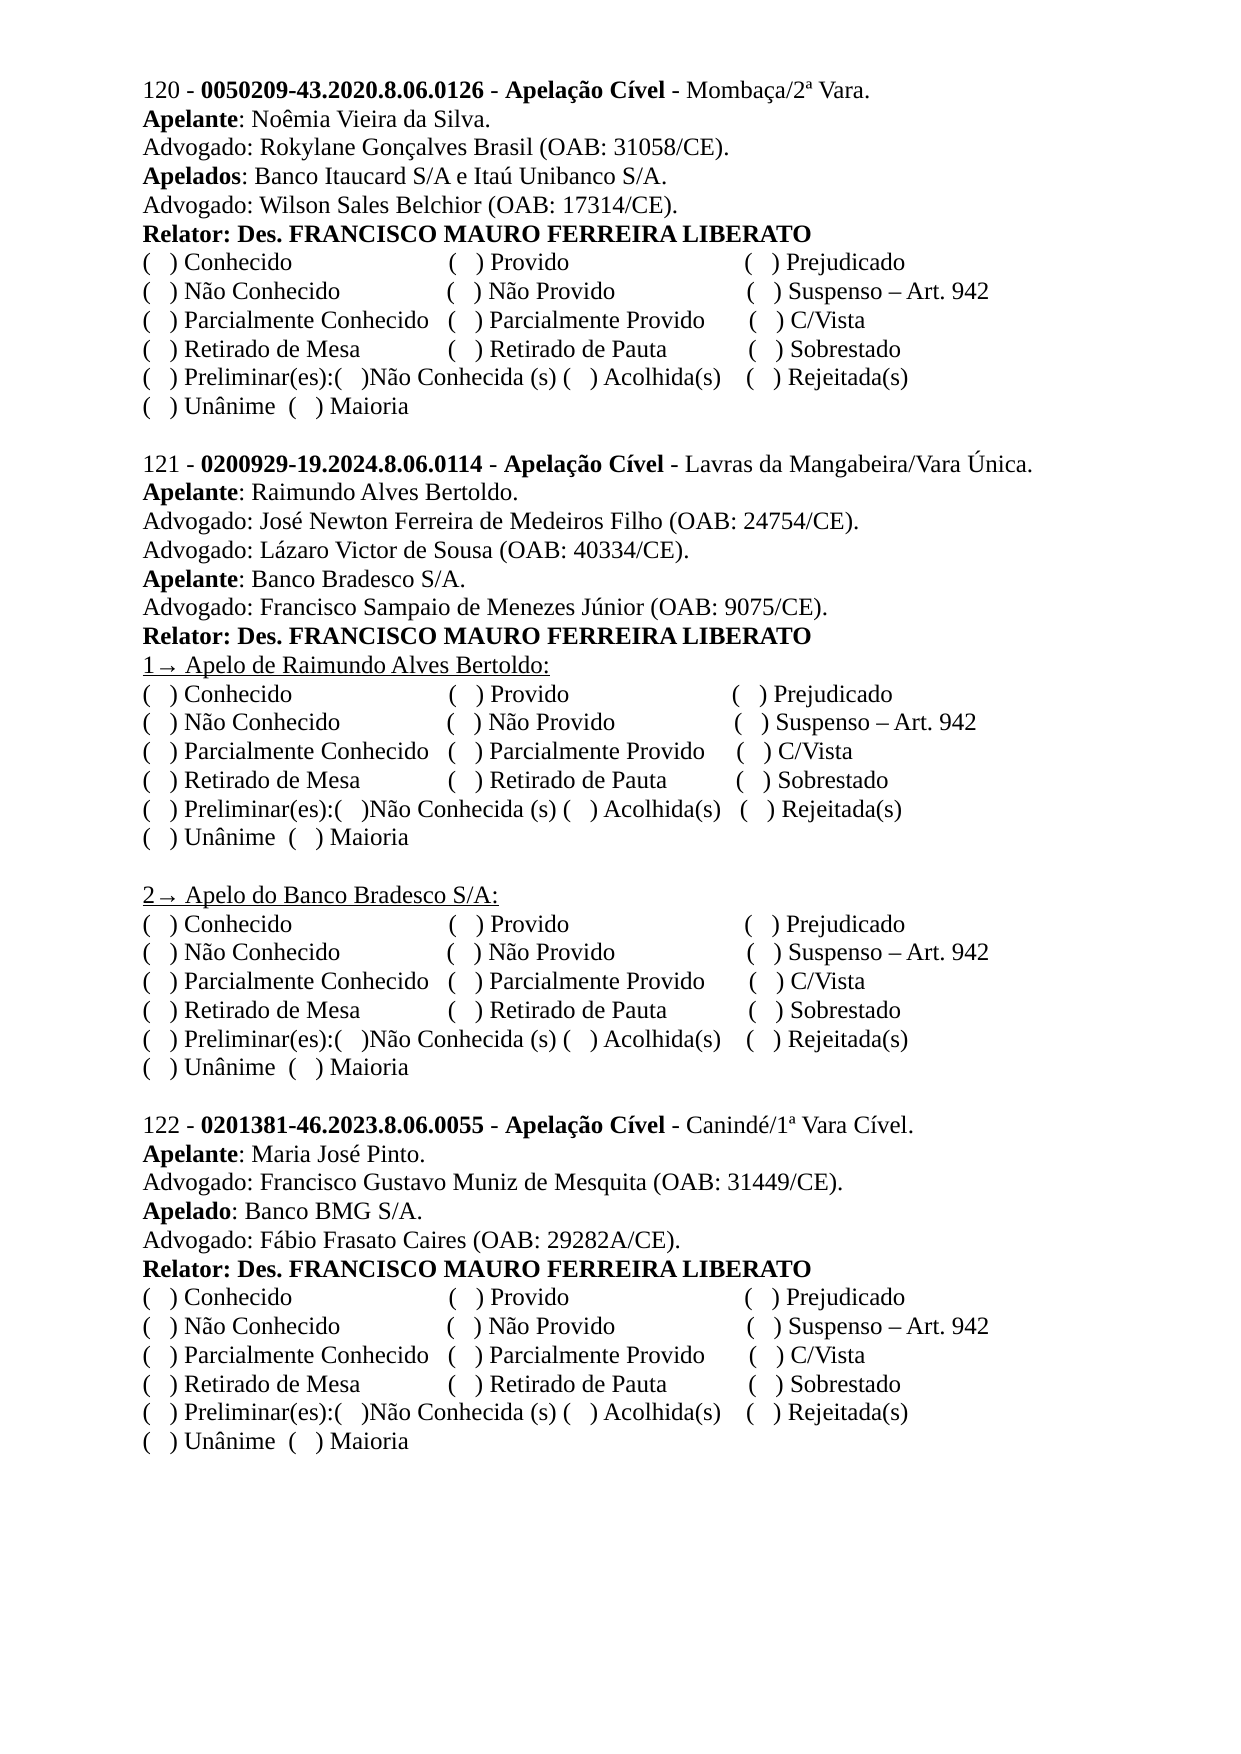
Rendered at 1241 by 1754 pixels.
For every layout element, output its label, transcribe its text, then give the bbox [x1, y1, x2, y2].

text ( ) Não Conhecido ( ) Não Provido ( ) Suspenso – Art. 942 [142, 937, 1158, 966]
text ( ) Retirado de Mesa ( ) Retirado de Pauta ( ) Sobrestado [142, 765, 1158, 794]
text Apelante: Maria José Pinto. [142, 1139, 1141, 1167]
text Apelado: Banco BMG S/A. [142, 1196, 1141, 1225]
text ( ) Unânime ( ) Maioria [142, 1052, 1158, 1081]
text ( ) Retirado de Mesa ( ) Retirado de Pauta ( ) Sobrestado [142, 334, 1158, 362]
text ( ) Preliminar(es):( )Não Conhecida (s) ( ) Acolhida(s) ( ) Rejeitada(s) [142, 362, 1158, 391]
text Relator: Des. FRANCISCO MAURO FERREIRA LIBERATO [142, 219, 1141, 247]
text Apelante: Noêmia Vieira da Silva. [142, 104, 1141, 132]
text 120 - 0050209-43.2020.8.06.0126 - Apelação Cível - Mombaça/2ª Vara. [142, 75, 1141, 104]
text 122 - 0201381-46.2023.8.06.0055 - Apelação Cível - Canindé/1ª Vara Cível. [142, 1110, 1141, 1139]
text ( ) Não Conhecido ( ) Não Provido ( ) Suspenso – Art. 942 [142, 276, 1158, 305]
text Advogado: José Newton Ferreira de Medeiros Filho (OAB: 24754/CE). [142, 506, 1141, 535]
text ( ) Retirado de Mesa ( ) Retirado de Pauta ( ) Sobrestado [142, 1369, 1158, 1397]
text ( ) Conhecido ( ) Provido ( ) Prejudicado [142, 909, 1141, 937]
text ( ) Conhecido ( ) Provido ( ) Prejudicado [142, 1282, 1141, 1311]
text 121 - 0200929-19.2024.8.06.0114 - Apelação Cível - Lavras da Mangabeira/Vara Única. [142, 449, 1141, 477]
text Apelante: Raimundo Alves Bertoldo. [142, 477, 1141, 506]
text ( ) Preliminar(es):( )Não Conhecida (s) ( ) Acolhida(s) ( ) Rejeitada(s) [142, 1024, 1158, 1052]
text ( ) Unânime ( ) Maioria [142, 1426, 1158, 1455]
text ( ) Unânime ( ) Maioria [142, 391, 1158, 420]
text ( ) Conhecido ( ) Provido ( ) Prejudicado [142, 679, 1141, 707]
text Relator: Des. FRANCISCO MAURO FERREIRA LIBERATO [142, 1254, 1141, 1282]
text ( ) Não Conhecido ( ) Não Provido ( ) Suspenso – Art. 942 [142, 707, 1158, 736]
text Advogado: Lázaro Victor de Sousa (OAB: 40334/CE). [142, 535, 1141, 564]
text ( ) Parcialmente Conhecido ( ) Parcialmente Provido ( ) C/Vista [142, 736, 1158, 765]
text Advogado: Rokylane Gonçalves Brasil (OAB: 31058/CE). [142, 132, 1141, 161]
text ( ) Preliminar(es):( )Não Conhecida (s) ( ) Acolhida(s) ( ) Rejeitada(s) [142, 1397, 1158, 1426]
text ( ) Parcialmente Conhecido ( ) Parcialmente Provido ( ) C/Vista [142, 966, 1158, 995]
text ( ) Não Conhecido ( ) Não Provido ( ) Suspenso – Art. 942 [142, 1311, 1158, 1340]
text ( ) Conhecido ( ) Provido ( ) Prejudicado [142, 247, 1141, 276]
text Apelante: Banco Bradesco S/A. [142, 564, 1141, 592]
text ( ) Preliminar(es):( )Não Conhecida (s) ( ) Acolhida(s) ( ) Rejeitada(s) [142, 794, 1158, 822]
text Advogado: Wilson Sales Belchior (OAB: 17314/CE). [142, 190, 1141, 219]
text Advogado: Francisco Gustavo Muniz de Mesquita (OAB: 31449/CE). [142, 1167, 1141, 1196]
text 1→ Apelo de Raimundo Alves Bertoldo: [142, 650, 1141, 679]
text ( ) Unânime ( ) Maioria [142, 822, 1158, 851]
text Advogado: Francisco Sampaio de Menezes Júnior (OAB: 9075/CE). [142, 592, 1141, 621]
text Relator: Des. FRANCISCO MAURO FERREIRA LIBERATO [142, 621, 1141, 650]
text Apelados: Banco Itaucard S/A e Itaú Unibanco S/A. [142, 161, 1141, 190]
text ( ) Retirado de Mesa ( ) Retirado de Pauta ( ) Sobrestado [142, 995, 1158, 1024]
text 2→ Apelo do Banco Bradesco S/A: [142, 880, 1141, 909]
text ( ) Parcialmente Conhecido ( ) Parcialmente Provido ( ) C/Vista [142, 1340, 1158, 1369]
text ( ) Parcialmente Conhecido ( ) Parcialmente Provido ( ) C/Vista [142, 305, 1158, 334]
text Advogado: Fábio Frasato Caires (OAB: 29282A/CE). [142, 1225, 1141, 1254]
